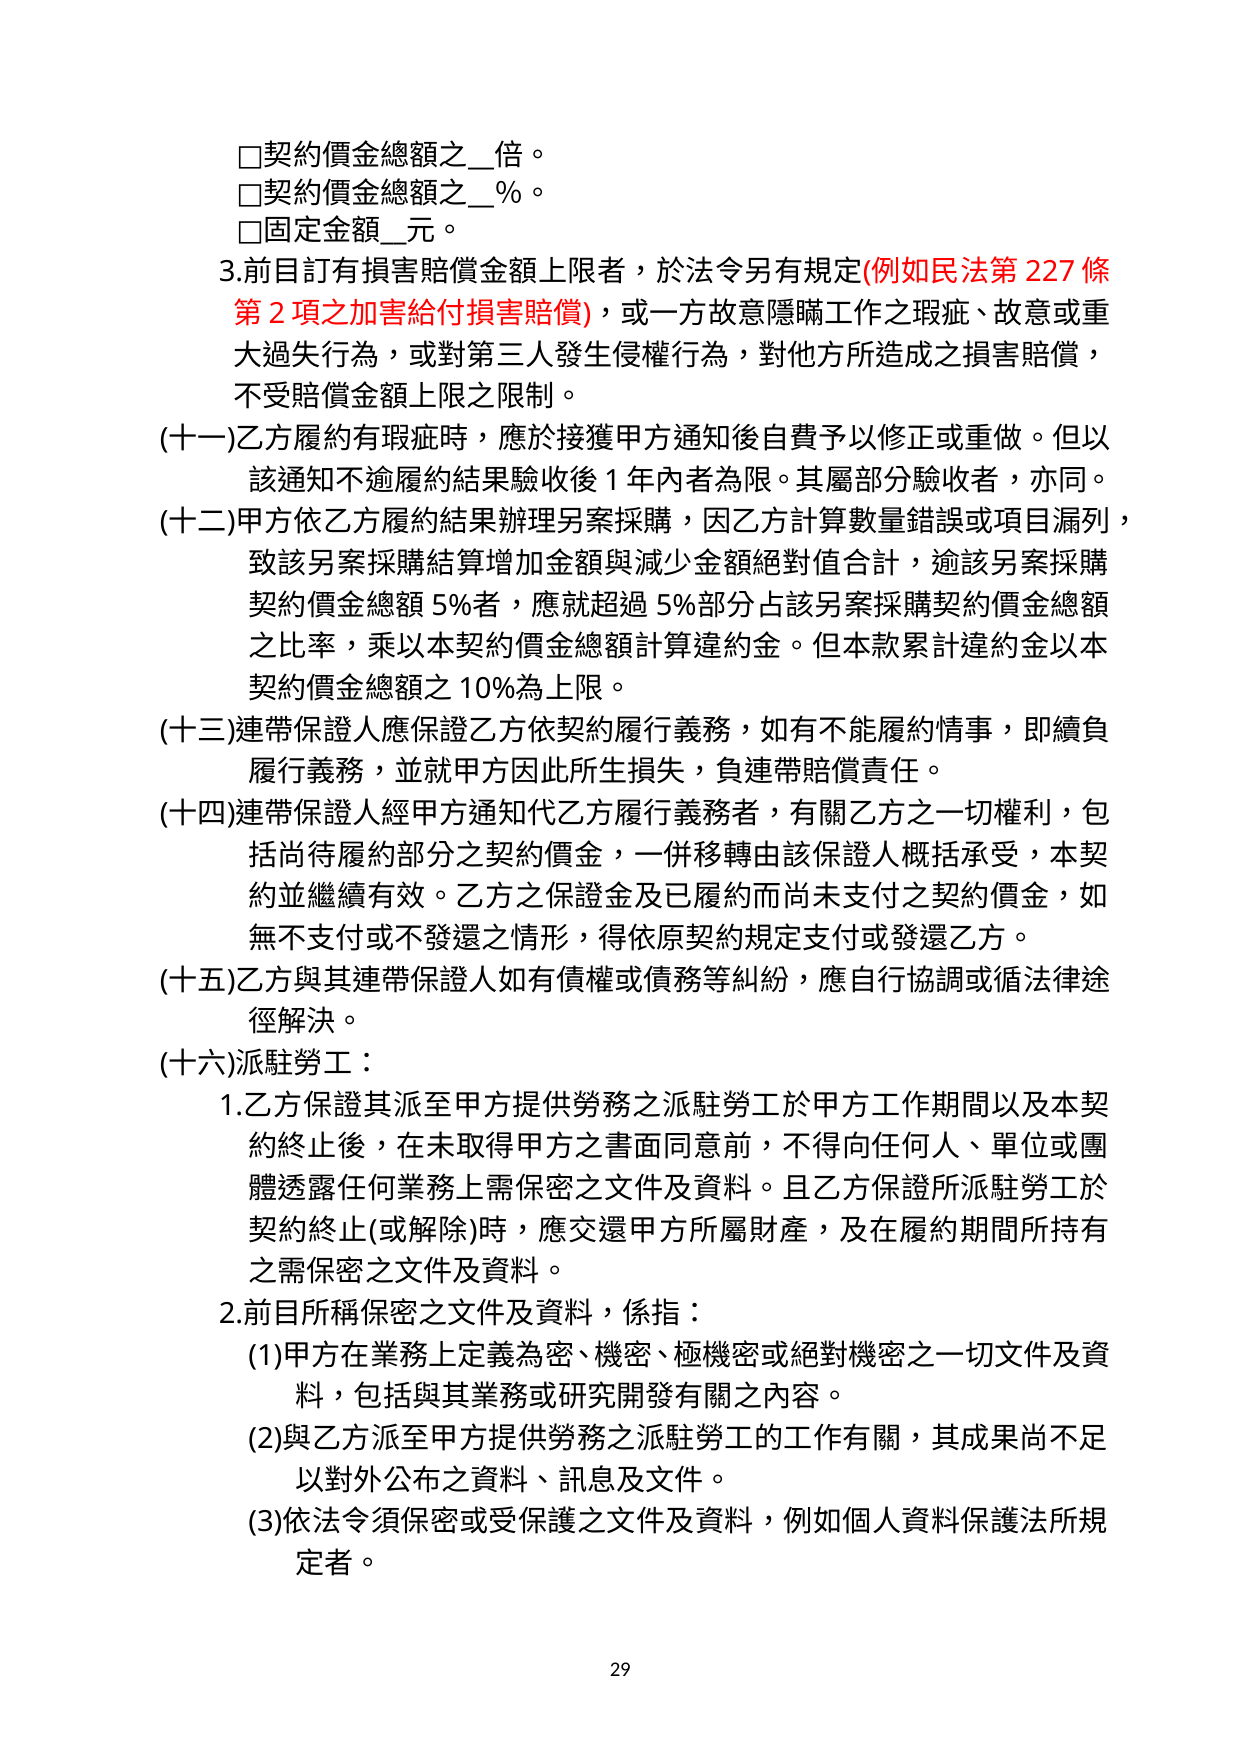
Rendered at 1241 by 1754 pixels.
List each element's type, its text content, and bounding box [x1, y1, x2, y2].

text 1.乙方保證其派至甲方提供勞務之派駐勞工於甲方工作期間以及本契約終止後，在未取得甲方之書面同意前，不得向任何人、單位或團體透露任何業務上需保密之文件及資料。且乙方保證所派駐勞工於契約終止(或解除)時，應交還甲方所屬財產，及在履約期間所持有之需保密之文件及資料。 [218, 1082, 1110, 1290]
text (十五)乙方與其連帶保證人如有債權或債務等糾紛，應自行協調或循法律途徑解決。 [159, 957, 1110, 1040]
text 3.前目訂有損害賠償金額上限者，於法令另有規定(例如民法第227條第2項之加害給付損害賠償)，或一方故意隱瞞工作之瑕疵、故意或重大過失行為，或對第三人發生侵權行為，對他方所造成之損害賠償，不受賠償金額上限之限制。 [218, 248, 1110, 415]
text (十四)連帶保證人經甲方通知代乙方履行義務者，有關乙方之一切權利，包括尚待履約部分之契約價金，一併移轉由該保證人概括承受，本契約並繼續有效。乙方之保證金及已履約而尚未支付之契約價金，如無不支付或不發還之情形，得依原契約規定支付或發還乙方。 [159, 790, 1110, 957]
text (2)與乙方派至甲方提供勞務之派駐勞工的工作有關，其成果尚不足以對外公布之資料、訊息及文件。 [248, 1415, 1110, 1498]
text □固定金額__元。 [236, 211, 1110, 248]
text (1)甲方在業務上定義為密、機密、極機密或絕對機密之一切文件及資料，包括與其業務或研究開發有關之內容。 [248, 1332, 1110, 1415]
text (十三)連帶保證人應保證乙方依契約履行義務，如有不能履約情事，即續負履行義務，並就甲方因此所生損失，負連帶賠償責任。 [159, 707, 1110, 790]
text □契約價金總額之__％。 [236, 173, 1110, 211]
text (十六)派駐勞工： [159, 1040, 1110, 1082]
text 2.前目所稱保密之文件及資料，係指： [218, 1290, 1110, 1332]
text (3)依法令須保密或受保護之文件及資料，例如個人資料保護法所規定者。 [248, 1498, 1110, 1582]
text (十一)乙方履約有瑕疵時，應於接獲甲方通知後自費予以修正或重做。但以該通知不逾履約結果驗收後1年內者為限。其屬部分驗收者，亦同。 [159, 415, 1110, 498]
text □契約價金總額之__倍。 [236, 136, 1110, 173]
text (十二)甲方依乙方履約結果辦理另案採購，因乙方計算數量錯誤或項目漏列，致該另案採購結算增加金額與減少金額絕對值合計，逾該另案採購契約價金總額5%者，應就超過5%部分占該另案採購契約價金總額之比率，乘以本契約價金總額計算違約金。但本款累計違約金以本契約價金總額之10%為上限。 [159, 498, 1110, 707]
